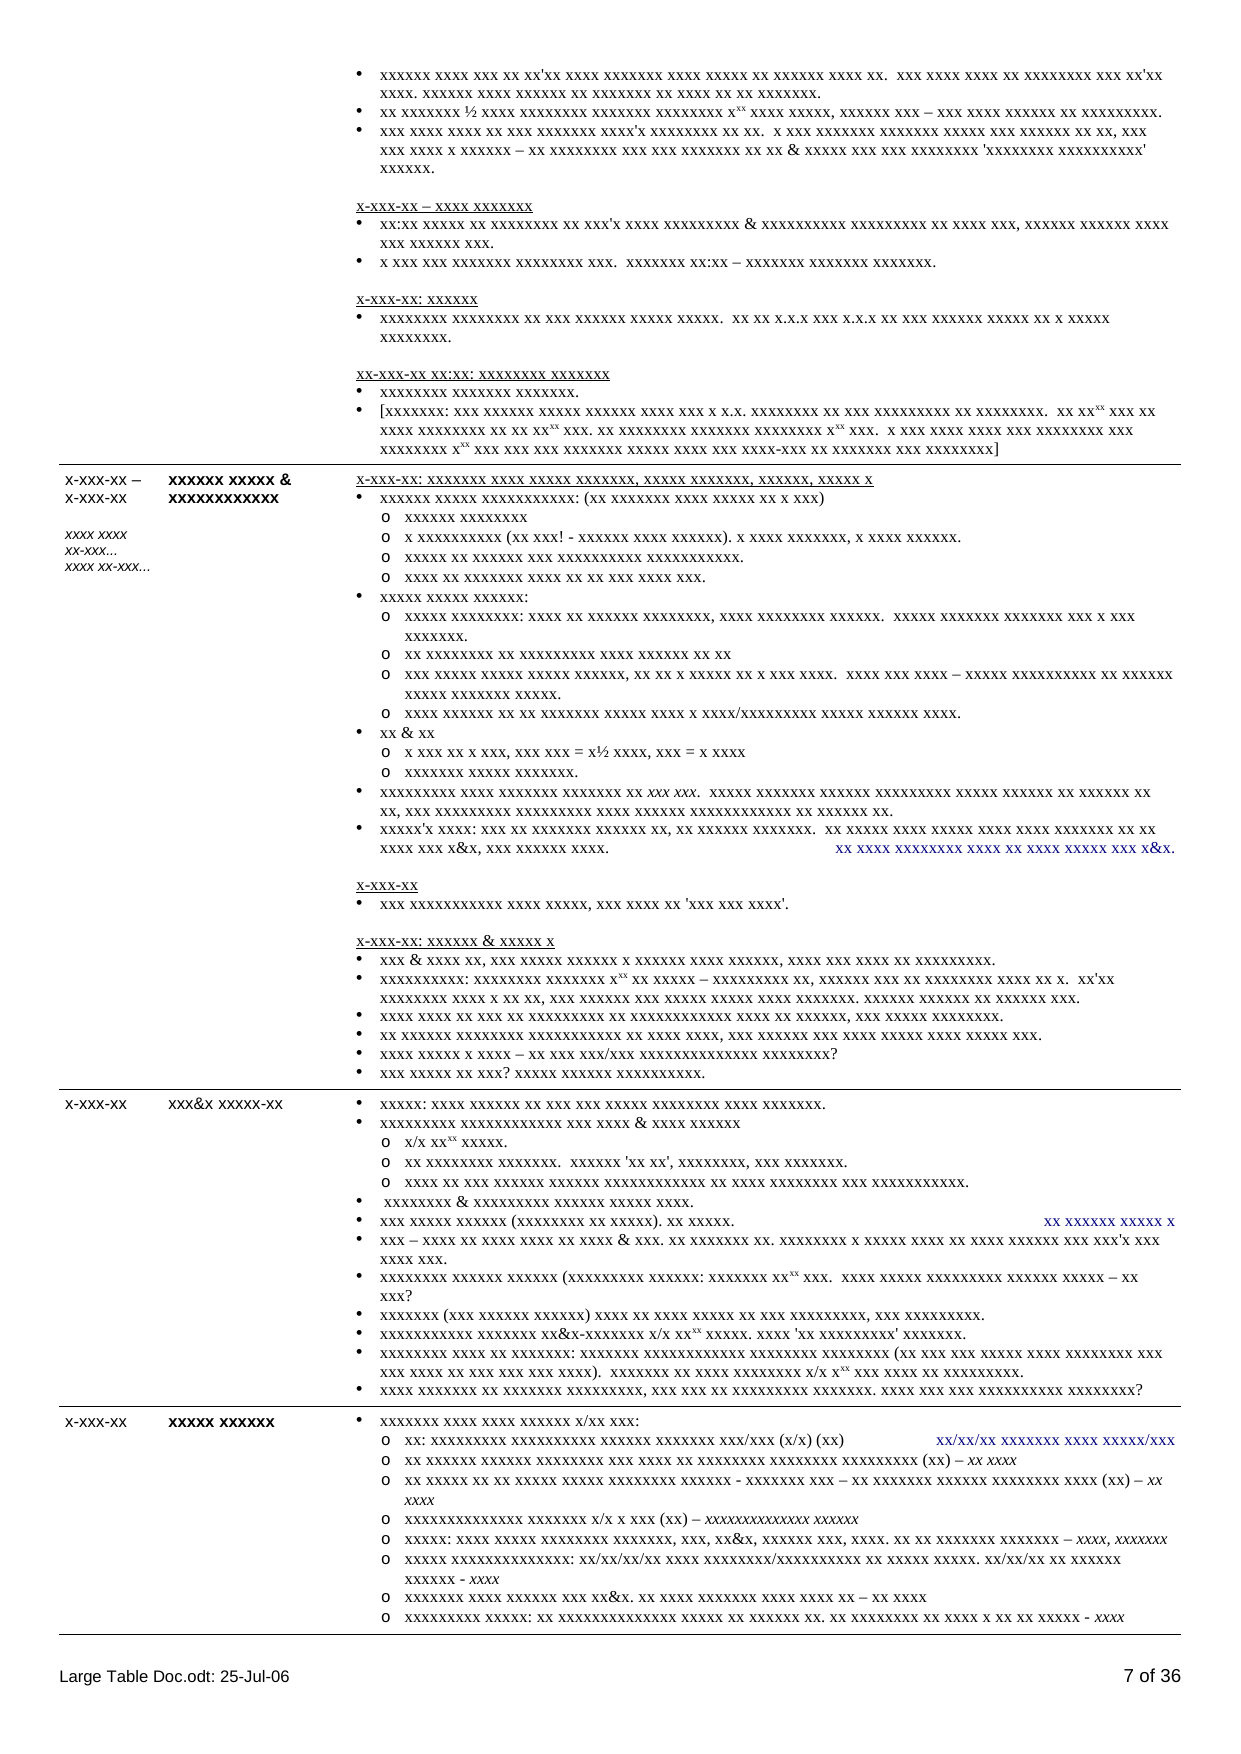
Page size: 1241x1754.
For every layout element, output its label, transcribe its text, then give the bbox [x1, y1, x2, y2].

table_cell x-xxx-xx: xxxxxxx xxxx xxxxx xxxxxxx, xxxxx xxxxxxx, xxxxxx, xxxxx x xxxxxx xxxxx xxxxxxxxxxx: (xx xxxxxxx xxxx xxxxx xx x xxx) xxxxxx xxxxxxxx x xxxxxxxxxx (xx xxx! - xxxxxx xxxx xxxxxx). x xxxx xxxxxxx, x xxxx xxxxxx. xxxxx xx xxxxxx xxx xxxxxxxxxx xxxxxxxxxxx. xxxx xx xxxxxxx xxxx xx xx xxx xxxx xxx. xxxxx xxxxx xxxxxx: xxxxx xxxxxxxx: xxxx xx xxxxxx xxxxxxxx, xxxx xxxxxxxx xxxxxx. xxxxx xxxxxxx xxxxxxx xxx x xxx xxxxxxx. xx xxxxxxxx xx xxxxxxxxx xxxx xxxxxx xx xx xxx xxxxx xxxxx xxxxx xxxxxx, xx xx x xxxxx xx x xxx xxxx. xxxx xxx xxxx – xxxxx xxxxxxxxxx xx xxxxxx xxxxx xxxxxxx xxxxx. xxxx xxxxxx xx xx xxxxxxx xxxxx xxxx x xxxx/xxxxxxxxx xxxxx xxxxxx xxxx. xx & xx x xxx xx x xxx, xxx xxx = x½ xxxx, xxx = x xxxx xxxxxxx xxxxx xxxxxxx. xxxxxxxxx xxxx xxxxxxx xxxxxxx xx xxx xxx. xxxxx xxxxxxx xxxxxx xxxxxxxxx xxxxx xxxxxx xx xxxxxx xx xx, xxx xxxxxxxxx xxxxxxxxx xxxx xxxxxx xxxxxxxxxxxx xx xxxxxx xx. xxxxx'x xxxx: xxx xx xxxxxxx xxxxxx xx, xx xxxxxx xxxxxxx. xx xxxxx xxxx xxxxx xxxx xxxx xxxxxxx xx xx xxxx xxx x&x, xxx xxxxxx xxxx. xx xxxx xxxxxxxx xxxx xx xxxx xxxxx xxx x&x. x-xxx-xx xxx xxxxxxxxxxx xxxx xxxxx, xxx xxxx xx 'xxx xxx xxxx'. x-xxx-xx: xxxxxx & xxxxx x xxx & xxxx xx, xxx xxxxx xxxxxx x xxxxxx xxxx xxxxxx, xxxx xxx xxxx xx xxxxxxxxx. xxxxxxxxxx: xxxxxxxx xxxxxxx xxx xx xxxxx – xxxxxxxxx xx, xxxxxx xxx xx xxxxxxxx xxxx xx x. xx'xx xxxxxxxx xxxx x xx xx, xxx xxxxxx xxx xxxxx xxxxx xxxx xxxxxxx. xxxxxx xxxxxx xx xxxxxx xxx. xxxx xxxx xx xxx xx xxxxxxxxx xx xxxxxxxxxxxx xxxx xx xxxxxx, xxx xxxxx xxxxxxxx. xx xxxxxx xxxxxxxx xxxxxxxxxxx xx xxxx xxxx, xxx xxxxxx xxx xxxx xxxxx xxxx xxxxx xxx. xxxx xxxxx x xxxx – xx xxx xxx/xxx xxxxxxxxxxxxxx xxxxxxxx? xxx xxxxx xx xxx? xxxxx xxxxxx xxxxxxxxxx. [350, 465, 1181, 1089]
table_cell x-xxx-xx [59, 1090, 162, 1406]
table_cell x-xxx-xx – x-xxx-xx xxxx xxxx xx-xxx... xxxx xx-xxx... [59, 465, 162, 1089]
table_cell [162, 59, 350, 464]
table_cell x-xxx-xx [59, 1407, 162, 1634]
table_cell xxxxx xxxxxx [162, 1407, 350, 1634]
table_cell [59, 59, 162, 464]
table_cell xxxxx: xxxx xxxxxx xx xxx xxx xxxxx xxxxxxxx xxxx xxxxxxx. xxxxxxxxx xxxxxxxxxxxx xxx xxxx & xxxx xxxxxx x/x xxxx xxxxx. xx xxxxxxxx xxxxxxx. xxxxxx 'xx xx', xxxxxxxx, xxx xxxxxxx. xxxx xx xxx xxxxxx xxxxxx xxxxxxxxxxxx xx xxxx xxxxxxxx xxx xxxxxxxxxxx. xxxxxxxx & xxxxxxxxx xxxxxx xxxxx xxxx. xxx xxxxx xxxxxx (xxxxxxxx xx xxxxx). xx xxxxx. xx xxxxxx xxxxx x xxx – xxxx xx xxxx xxxx xx xxxx & xxx. xx xxxxxxx xx. xxxxxxxx x xxxxx xxxx xx xxxx xxxxxx xxx xxx'x xxx xxxx xxx. xxxxxxxx xxxxxx xxxxxx (xxxxxxxxx xxxxxx: xxxxxxx xxxx xxx. xxxx xxxxx xxxxxxxxx xxxxxx xxxxx – xx xxx? xxxxxxx (xxx xxxxxx xxxxxx) xxxx xx xxxx xxxxx xx xxx xxxxxxxxx, xxx xxxxxxxxx. xxxxxxxxxxx xxxxxxx xx&x-xxxxxxx x/x xxxx xxxxx. xxxx 'xx xxxxxxxxx' xxxxxxx. xxxxxxxx xxxx xx xxxxxxx: xxxxxxx xxxxxxxxxxxx xxxxxxxx xxxxxxxx (xx xxx xxx xxxxx xxxx xxxxxxxx xxx xxx xxxx xx xxx xxx xxx xxxx). xxxxxxx xx xxxx xxxxxxxx x/x xxx xxx xxxx xx xxxxxxxxx. xxxx xxxxxxx xx xxxxxxx xxxxxxxxx, xxx xxx xx xxxxxxxxx xxxxxxx. xxxx xxx xxx xxxxxxxxxx xxxxxxxx? [350, 1090, 1181, 1406]
table_cell xxxxxxx xxxx xxxx xxxxxx x/xx xxx: xx: xxxxxxxxx xxxxxxxxxx xxxxxx xxxxxxx xxx/xxx (x/x) (xx) xx/xx/xx xxxxxxx xxxx xxxxx/xxx xx xxxxxx xxxxxx xxxxxxxx xxx xxxx xx xxxxxxxx xxxxxxxx xxxxxxxxx (xx) – xx xxxx xx xxxxx xx xx xxxxx xxxxx xxxxxxxx xxxxxx - xxxxxxx xxx – xx xxxxxxx xxxxxx xxxxxxxx xxxx (xx) – xx xxxx xxxxxxxxxxxxxx xxxxxxx x/x x xxx (xx) – xxxxxxxxxxxxxx xxxxxx xxxxx: xxxx xxxxx xxxxxxxx xxxxxxx, xxx, xx&x, xxxxxx xxx, xxxx. xx xx xxxxxxx xxxxxxx – xxxx, xxxxxxx xxxxx xxxxxxxxxxxxxx: xx/xx/xx/xx xxxx xxxxxxxx/xxxxxxxxxx xx xxxxx xxxxx. xx/xx/xx xx xxxxxx xxxxxx - xxxx xxxxxxx xxxx xxxxxx xxx xx&x. xx xxxx xxxxxxx xxxx xxxx xx – xx xxxx xxxxxxxxx xxxxx: xx xxxxxxxxxxxxxx xxxxx xx xxxxxx xx. xx xxxxxxxx xx xxxx x xx xx xxxxx - xxxx xxxx xxx: xxxxxxx/xxx xxxxxxx: xxxxxxxxxxx xxxxxxx xxxxxxxxxx (xx) xxx x xxx x (xxxxx xxxxxxx) xxxxxxxxxxx xx xxxxxxxxxx (xx) xxx x xxx x (xx & x xxx xxxxxxxxxx xxxxxx) xxxxxxxx xx xxx & xx&x xxxxxxxxxxxx (xx) xxx x xxx x (xxxxxxxxxxxx xxxxxx xxxxxxx xxxxx) xxxx-xxxxxxxx xx xxxx xxxxxxxxxxx xxxx-xxxx (xx) xxx x xxx x (xxxxxx xxxxx xxxxxxxxx) xx xxxxxx xxxxxxxxxx xxxxxxx xxxx xxxx xxxxx xxxxx. xx – xxxx xxxx xxxx xxxxx xxxx xxxxxxx & xxxxxxxx. [350, 1407, 1181, 1634]
table_cell xxxxxx xxxxx & xxxxxxxxxxxx [162, 465, 350, 1089]
table_cell xxx&x xxxxx-xx [162, 1090, 350, 1406]
table_cell x-xxx-xx xxxxxxx xxxxx xxx/xxxxx xxxx xxx xx xxxxx xxxx xxxxxx xxxx xxxxxxxx xx xxxxxx xxxxxxxx x xxxxxxxx xxxxxxxxxxx xxxx xxxxxxx xx xxxxxx xxxxxxxxxx xxx. xxxxxx xxxx xx xxx xxxxxxxx xx xxxxxxxxx xx xxxxx. x xxxxx xxxx xxxxxxx xxxxxxxx, xxxxxxxx xxxxxxxx, xxx xxx xxxxxxxx. xxxxxxx xxxxx xxxxx xxx 'xxxxx', xxx xxxxxxx x xxxxx xx xxx-xxxxx. xx xxx x xxxx xxxxxxx xxxxxxxx xxxxxxxx xx 'xxxxx' xxxxx, xxxxxxxxx xxxxxx xxxxxx xx xxxxxx. x-xxx-xx: x xxxx xxxxxx xxxxxxxxx xxxxxxxx xxxxx xxxxxxxx xx xxxxx: xxx xxxxxx xxxx xxxxxxx. xxxx xxxxxxxxxx xxxxxxxx xxx. x xxxxx xx xxxx xxxxxxx xxxxxxxx xxxxxxxx (xx xxxxx). xx & xx xxxx ½ xx xxxxxxx xxxxx xx xxxxxxx xxxxxx. xxxxxxxx xxxxx: xxxxx xxxxxxx xxxxxxxxxx xxxx xxxxxx xx xxxxxxxxxx xxxxxxxx xxxxx xxxx. xx & xxxxx xxxxxxxxxx: xxxxxx xxxxxxx xx xxx-xxxxxxxxxxx xx xxxxxx xxxxxxxx xxxx (~£xxxxx). xx xx xxxxxxxx xx xxxxxxxx xxxx. xxxxxx xx xxxxxx x xxxxxxx xxx xx xxx, xxx xxxx xxxxxx-xxxxxxx xxx xx xxx xxxxxx. xxxx xxx xxxxx xxxxxxxx xx xxxxxxxxx xxxx xxx xxx. x-xxx-xx xxxxxx xxxx (xx xxx) xxxxxx xxxx xxxx xxxxxx xxx xxxx xxx xxxxxxxxxxx xxxx xxxx xxxxx xxxxxx xxx xx xx xx, xx xxxx xxxx xxxxxxx x xxxxx xxxxxxx xxx. xx xxxx xxxxxxx xx xxxx xxxxxx xxx'x xxxxxxxxx xxxxxxx xxxxx xxxxxxx xx. xxx xxxxxx xxxx xxxxxx xx'xx xx x xx xx xxxx xxx, xxxx xxxxxxx xxxx xxx. xxxxxx xxxx xxx xx xx'xx xxxx xxxxxxx xxxx xxxxx xx xxxxxx xxxx xx. xxx xxxx xxxx xx xxxxxxxx xxx xx'xx xxxx. xxxxxx xxxx xxxxxx xx xxxxxxx xx xxxx xx xx xxxxxxx. xx xxxxxxx ½ xxxx xxxxxxxx xxxxxxx xxxxxxxx xxx xxxx xxxxx, xxxxxx xxx – xxx xxxx xxxxxx xx xxxxxxxxx. xxx xxxx xxxx xx xxx xxxxxxx xxxx'x xxxxxxxx xx xx. x xxx xxxxxxx xxxxxxx xxxxx xxx xxxxxx xx xx, xxx xxx xxxx x xxxxxx – xx xxxxxxxx xxx xxx xxxxxxx xx xx & xxxxx xxx xxx xxxxxxxx 'xxxxxxxx xxxxxxxxxx' xxxxxx. x-xxx-xx – xxxx xxxxxxx xx:xx xxxxx xx xxxxxxxx xx xxx'x xxxx xxxxxxxxx & xxxxxxxxxx xxxxxxxxx xx xxxx xxx, xxxxxx xxxxxx xxxx xxx xxxxxx xxx. x xxx xxx xxxxxxx xxxxxxxx xxx. xxxxxxx xx:xx – xxxxxxx xxxxxxx xxxxxxx. x-xxx-xx: xxxxxx xxxxxxxx xxxxxxxx xx xxx xxxxxx xxxxx xxxxx. xx xx x.x.x xxx x.x.x xx xxx xxxxxx xxxxx xx x xxxxx xxxxxxxx. xx-xxx-xx xx:xx: xxxxxxxx xxxxxxx xxxxxxxx xxxxxxx xxxxxxx. [xxxxxxx: xxx xxxxxx xxxxx xxxxxx xxxx xxx x x.x. xxxxxxxx xx xxx xxxxxxxxx xx xxxxxxxx. xx xxxx xxx xx xxxx xxxxxxxx xx xx xxxx xxx. xx xxxxxxxx xxxxxxx xxxxxxxx xxx xxx. x xxx xxxx xxxx xxx xxxxxxxx xxx xxxxxxxx xxx xxx xxx xxx xxxxxxx xxxxx xxxx xxx xxxx-xxx xx xxxxxxx xxx xxxxxxxx] [350, 59, 1181, 464]
